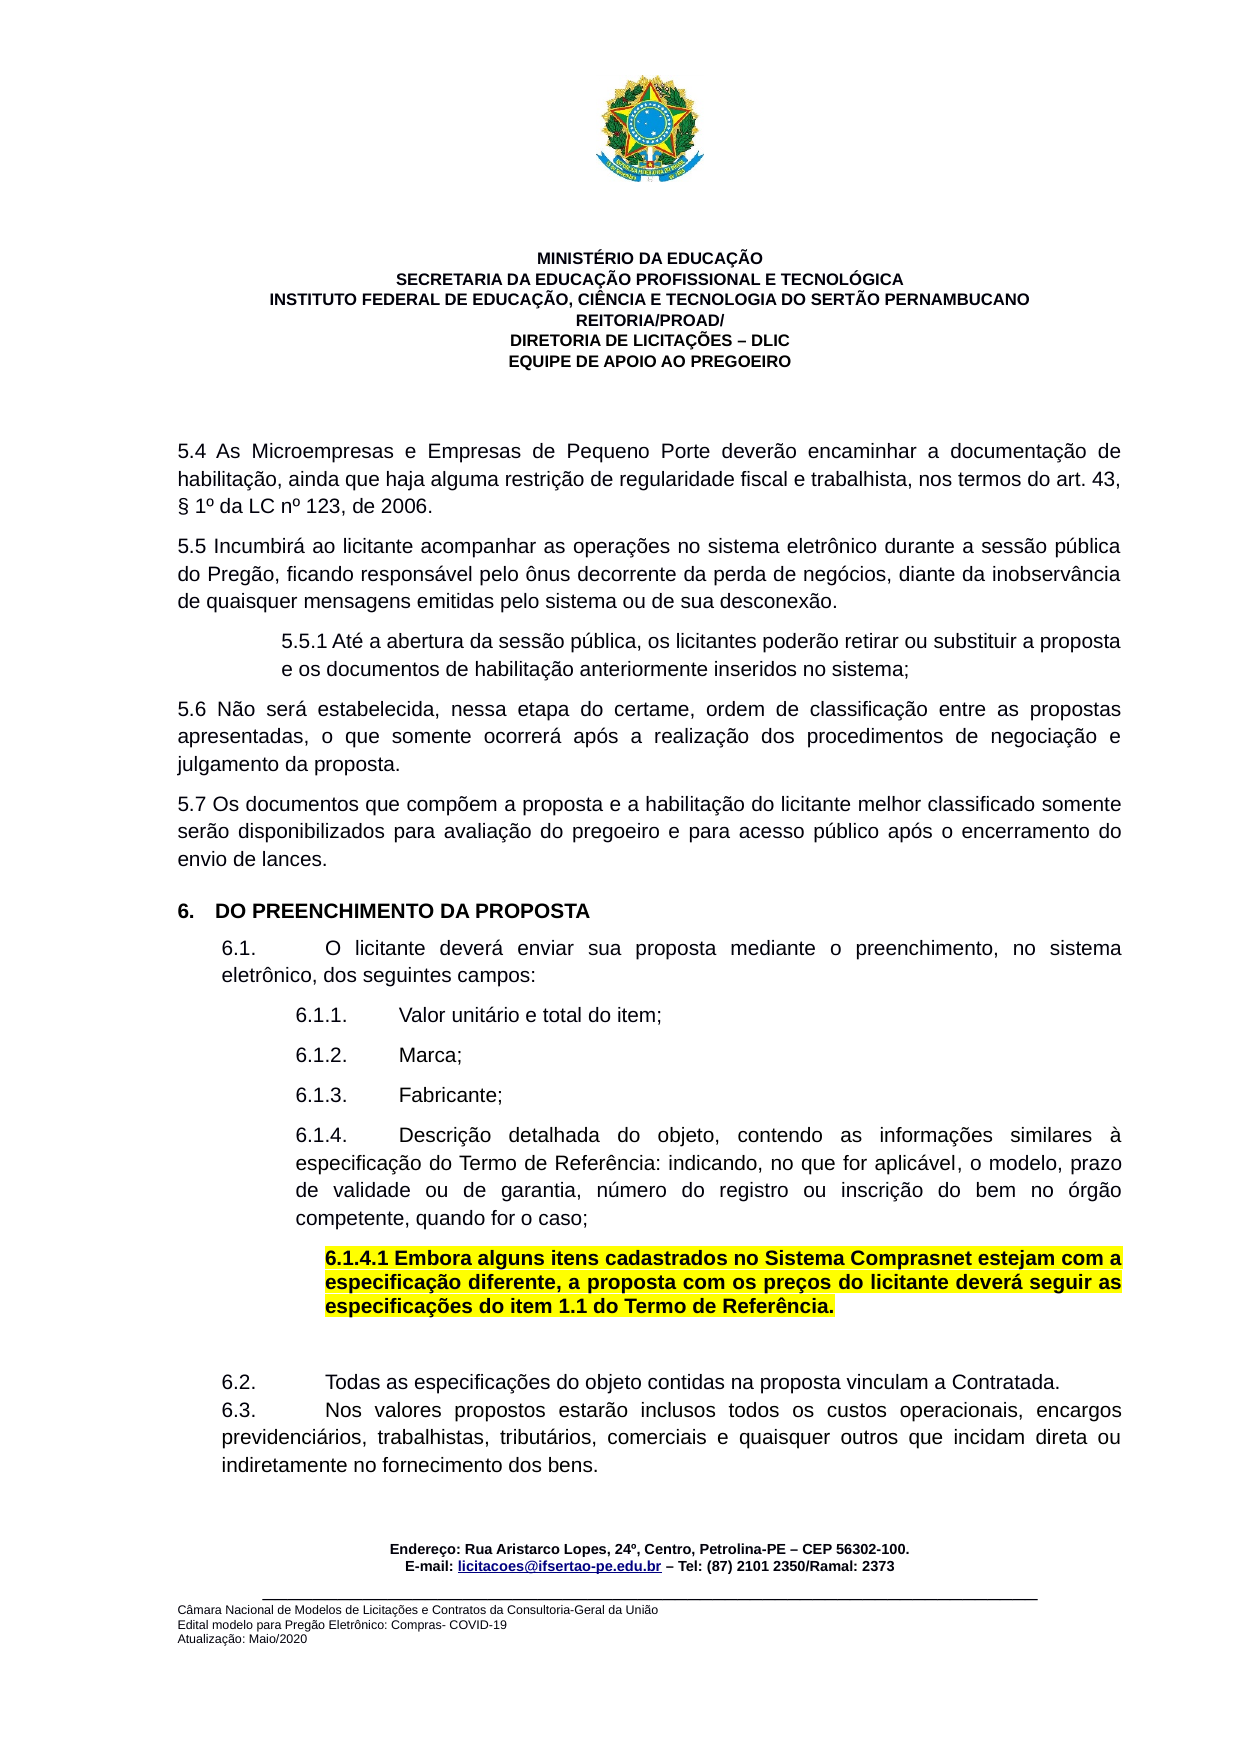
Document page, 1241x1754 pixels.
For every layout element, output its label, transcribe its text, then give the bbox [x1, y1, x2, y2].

picture [596, 75, 704, 182]
text 5.6 Não será estabelecida, nessa etapa do certame, ordem de classificação entre as propostas apresentadas, o que somente ocorrerá após a realização dos procedimentos de negociação e julgamento da proposta. [177, 697, 1122, 776]
list O licitante deverá enviar sua proposta mediante o preenchimento, no sistema eletrônico, dos seguintes campos: [221, 936, 1122, 987]
list Marca; [295, 1043, 1122, 1067]
text 5.7 Os documentos que compõem a proposta e a habilitação do licitante melhor classificado somente serão disponibilizados para avaliação do pregoeiro e para acesso público após o encerramento do envio de lances. [177, 792, 1122, 871]
list Descrição detalhada do objeto, contendo as informações similares à especificação do Termo de Referência: indicando, no que for aplicável, o modelo, prazo de validade ou de garantia, número do registro ou inscrição do bem no órgão competente, quando for o caso; [295, 1123, 1122, 1229]
text 5.5.1 Até a abertura da sessão pública, os licitantes poderão retirar ou substituir a proposta e os documentos de habilitação anteriormente inseridos no sistema; [281, 629, 1122, 681]
text 5.4 As Microempresas e Empresas de Pequeno Porte deverão encaminhar a documentação de habilitação, ainda que haja alguma restrição de regularidade fiscal e trabalhista, nos termos do art. 43, § 1º da LC nº 123, de 2006. [177, 439, 1122, 518]
list Valor unitário e total do item; [295, 1003, 1122, 1027]
list Todas as especificações do objeto contidas na proposta vinculam a Contratada. [221, 1370, 1122, 1394]
text 5.5 Incumbirá ao licitante acompanhar as operações no sistema eletrônico durante a sessão pública do Pregão, ficando responsável pelo ônus decorrente da perda de negócios, diante da inobservância de quaisquer mensagens emitidas pelo sistema ou de sua desconexão. [177, 534, 1122, 613]
list DO PREENCHIMENTO DA PROPOSTA [177, 899, 1122, 923]
list 6.1.4.1 Embora alguns itens cadastrados no Sistema Comprasnet estejam com a especificação diferente, a proposta com os preços do licitante deverá seguir as especificações do item 1.1 do Termo de Referência. [325, 1246, 1122, 1317]
list Nos valores propostos estarão inclusos todos os custos operacionais, encargos previdenciários, trabalhistas, tributários, comerciais e quaisquer outros que incidam direta ou indiretamente no fornecimento dos bens. [221, 1397, 1122, 1476]
list Fabricante; [295, 1083, 1122, 1107]
